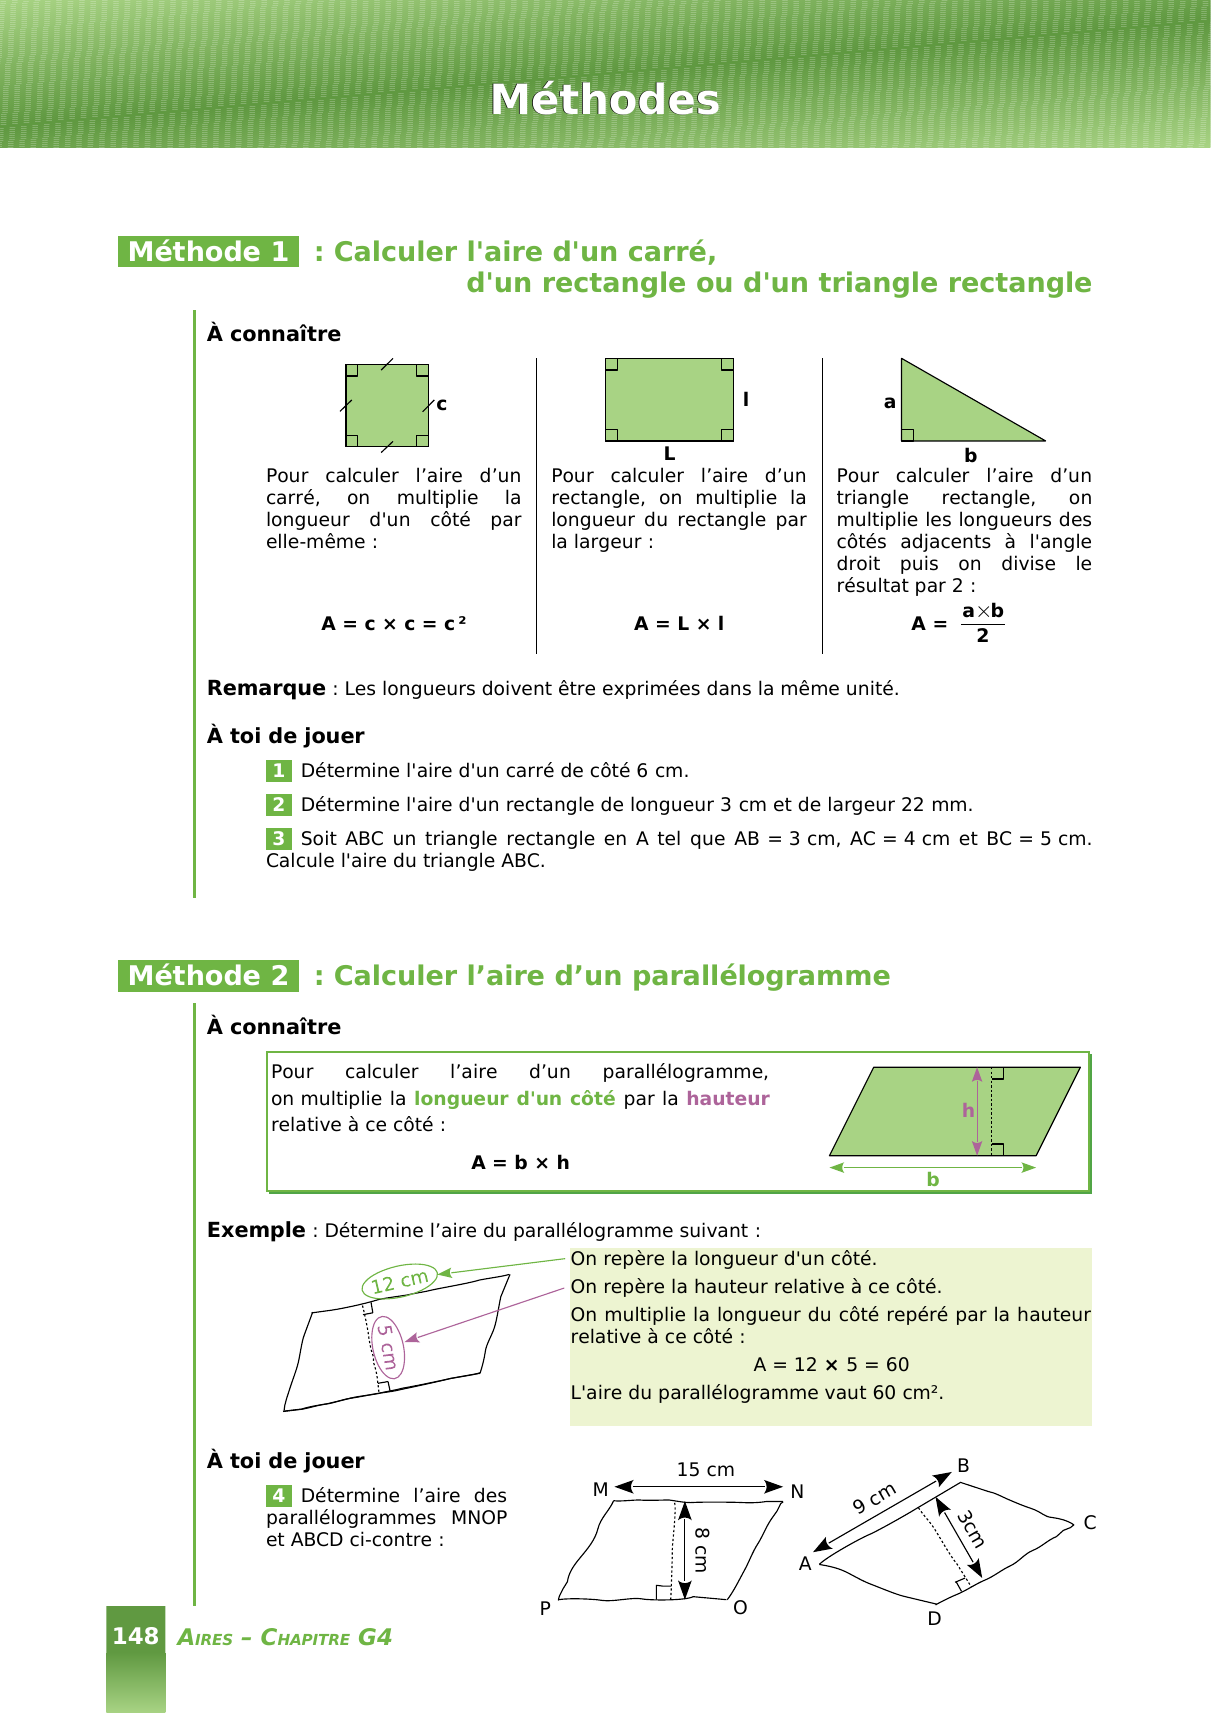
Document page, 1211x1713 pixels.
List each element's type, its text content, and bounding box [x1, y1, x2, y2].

list Détermine l’aire des parallélogrammes MNOP et ABCD ci-contre : [588, 1501, 779, 1551]
text Exemple : Détermine l’aire du parallélogramme suivant : [207, 1218, 1092, 1242]
text Pour calculer l’aire d’un parallélogramme, on multiplie la longueur d'un côté par la hauteur relative à ce côté : [268, 1053, 1088, 1136]
table_header On repère la longueur d'un côté. On repère la hauteur relative à ce côté. On multiplie la longueur du côté repéré par la hauteur relative à ce côté : A = 12 × 5 = 60 L'aire du parallélogramme vaut 60 cm². [570, 1248, 1092, 1426]
list : Calculer l'aire d'un carré, [299, 236, 1092, 267]
table_header [836, 358, 1092, 464]
table_header Pour calculer l’aire d’un triangle rectangle, on multiplie les longueurs des côtés adjacents à l'angle droit puis on divise le résultat par 2 : [836, 465, 1092, 600]
table_header A = c × c = c ² [266, 600, 522, 648]
text À connaître [207, 1015, 1092, 1039]
table_header A = [838, 600, 1092, 648]
table_header [551, 358, 807, 464]
list Détermine l'aire d'un carré de côté 6 cm. [292, 760, 1092, 782]
table_header A = L × l [551, 600, 807, 648]
list Détermine l’aire des parallélogrammes MNOP et ABCD ci-contre : [842, 1485, 1071, 1551]
text A = b × h [268, 1143, 1088, 1174]
list : Calculer l’aire d’un parallélogramme [299, 960, 1092, 992]
table_header [266, 358, 522, 464]
list Détermine l’aire des parallélogrammes MNOP et ABCD ci-contre : [825, 1485, 953, 1551]
text À toi de jouer [207, 724, 1092, 748]
table_header [266, 1248, 570, 1426]
list Soit ABC un triangle rectangle en A tel que AB = 3 cm, AC = 4 cm et BC = 5 cm. Calcule l'aire du triangle ABC. [266, 828, 1092, 872]
text Remarque : Les longueurs doivent être exprimées dans la même unité. [207, 676, 1092, 701]
table_header Pour calculer l’aire d’un rectangle, on multiplie la longueur du rectangle par la largeur : [551, 465, 807, 600]
list Détermine l’aire des parallélogrammes MNOP et ABCD ci-contre : [974, 1485, 1092, 1551]
list Détermine l’aire des parallélogrammes MNOP et ABCD ci-contre : [266, 1485, 926, 1551]
text À toi de jouer [207, 1449, 1092, 1473]
text À connaître [207, 322, 1092, 347]
list Détermine l'aire d'un rectangle de longueur 3 cm et de largeur 22 mm. [292, 794, 1092, 816]
table_header Pour calculer l’aire d’un carré, on multiplie la longueur d'un côté par elle-même : [266, 465, 522, 600]
text d'un rectangle ou d'un triangle rectangle [118, 267, 1092, 299]
